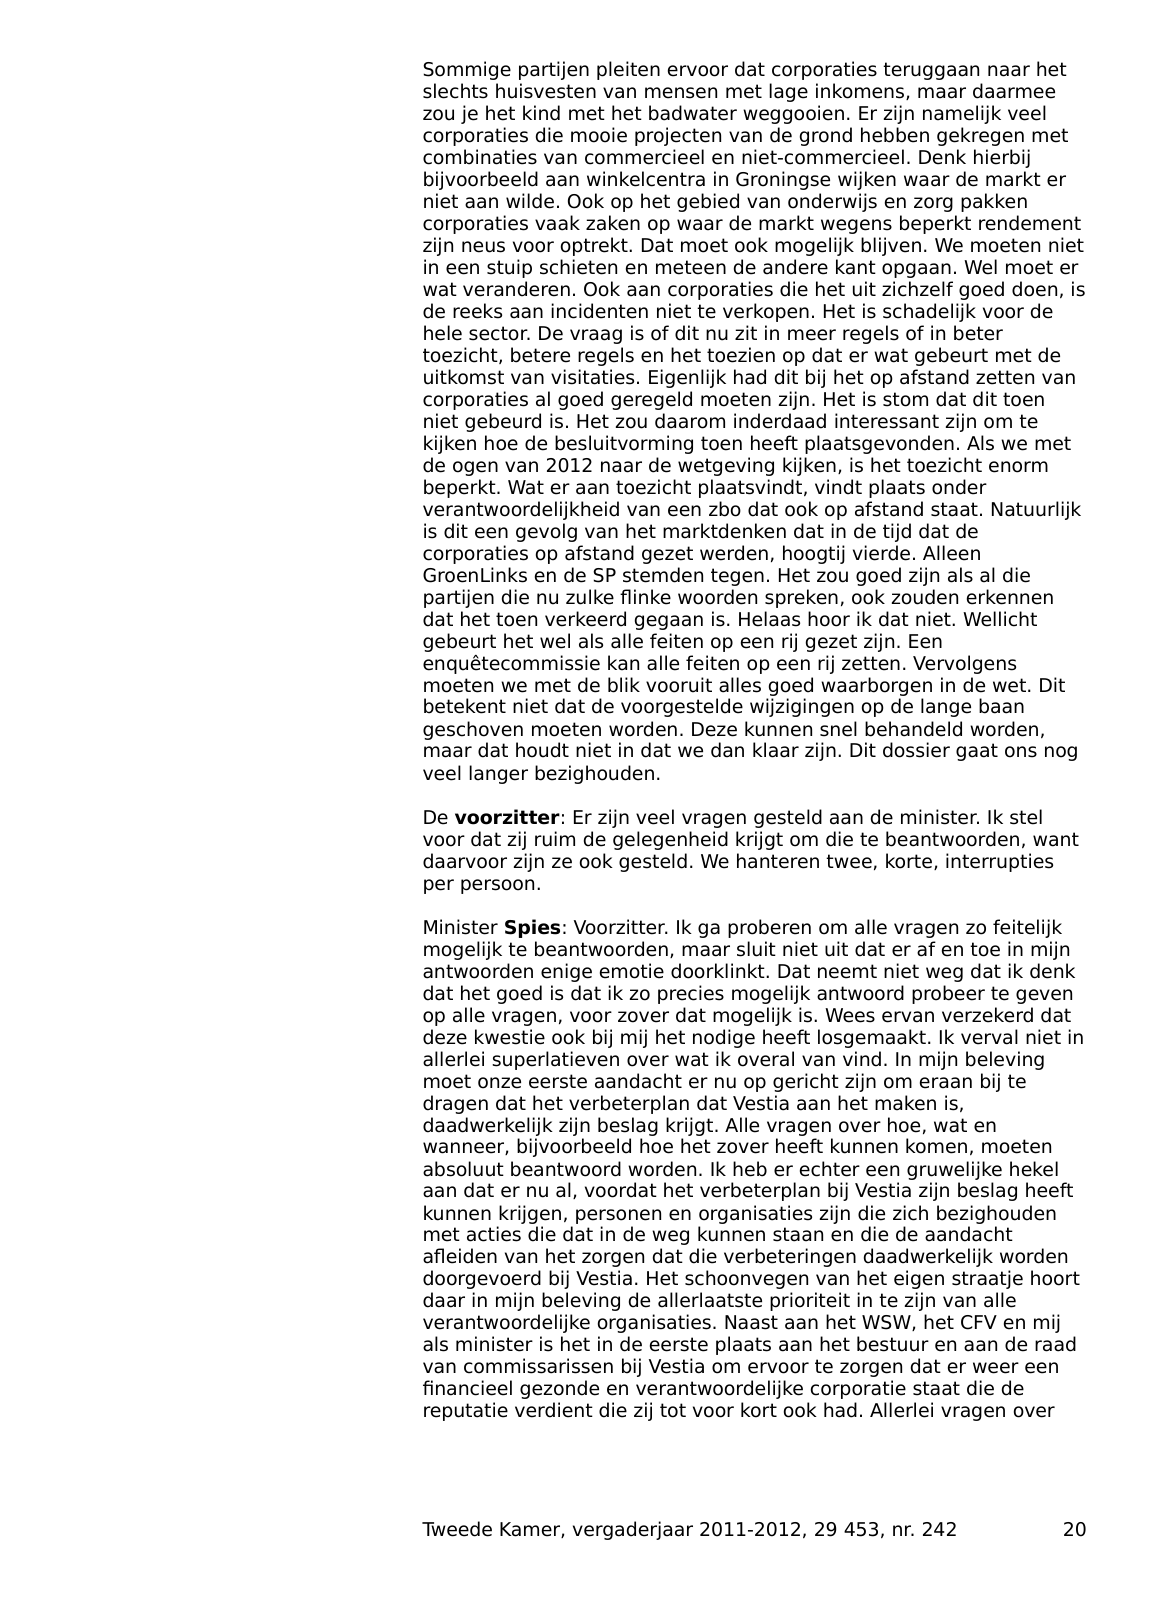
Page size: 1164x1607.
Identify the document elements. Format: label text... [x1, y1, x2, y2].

text De voorzitter: Er zijn veel vragen gesteld aan de minister. Ik stel voor dat zij ruim de gelegenheid krijgt om die te beantwoorden, want daarvoor zijn ze ook gesteld. We hanteren twee, korte, interrupties per persoon. [422, 807, 1087, 894]
text Sommige partijen pleiten ervoor dat corporaties teruggaan naar het slechts huisvesten van mensen met lage inkomens, maar daarmee zou je het kind met het badwater weggooien. Er zijn namelijk veel corporaties die mooie projecten van de grond hebben gekregen met combinaties van commercieel en niet-commercieel. Denk hierbij bijvoorbeeld aan winkelcentra in Groningse wijken waar de markt er niet aan wilde. Ook op het gebied van onderwijs en zorg pakken corporaties vaak zaken op waar de markt wegens beperkt rendement zijn neus voor optrekt. Dat moet ook mogelijk blijven. We moeten niet in een stuip schieten en meteen de andere kant opgaan. Wel moet er wat veranderen. Ook aan corporaties die het uit zichzelf goed doen, is de reeks aan incidenten niet te verkopen. Het is schadelijk voor de hele sector. De vraag is of dit nu zit in meer regels of in beter toezicht, betere regels en het toezien op dat er wat gebeurt met de uitkomst van visitaties. Eigenlijk had dit bij het op afstand zetten van corporaties al goed geregeld moeten zijn. Het is stom dat dit toen niet gebeurd is. Het zou daarom inderdaad interessant zijn om te kijken hoe de besluitvorming toen heeft plaatsgevonden. Als we met de ogen van 2012 naar de wetgeving kijken, is het toezicht enorm beperkt. Wat er aan toezicht plaatsvindt, vindt plaats onder verantwoordelijkheid van een zbo dat ook op afstand staat. Natuurlijk is dit een gevolg van het marktdenken dat in de tijd dat de corporaties op afstand gezet werden, hoogtij vierde. Alleen GroenLinks en de SP stemden tegen. Het zou goed zijn als al die partijen die nu zulke flinke woorden spreken, ook zouden erkennen dat het toen verkeerd gegaan is. Helaas hoor ik dat niet. Wellicht gebeurt het wel als alle feiten op een rij gezet zijn. Een enquêtecommissie kan alle feiten op een rij zetten. Vervolgens moeten we met de blik vooruit alles goed waarborgen in de wet. Dit betekent niet dat de voorgestelde wijzigingen op de lange baan geschoven moeten worden. Deze kunnen snel behandeld worden, maar dat houdt niet in dat we dan klaar zijn. Dit dossier gaat ons nog veel langer bezighouden. [422, 59, 1087, 784]
text Minister Spies: Voorzitter. Ik ga proberen om alle vragen zo feitelijk mogelijk te beantwoorden, maar sluit niet uit dat er af en toe in mijn antwoorden enige emotie doorklinkt. Dat neemt niet weg dat ik denk dat het goed is dat ik zo precies mogelijk antwoord probeer te geven op alle vragen, voor zover dat mogelijk is. Wees ervan verzekerd dat deze kwestie ook bij mij het nodige heeft losgemaakt. Ik verval niet in allerlei superlatieven over wat ik overal van vind. In mijn beleving moet onze eerste aandacht er nu op gericht zijn om eraan bij te dragen dat het verbeterplan dat Vestia aan het maken is, daadwerkelijk zijn beslag krijgt. Alle vragen over hoe, wat en wanneer, bijvoorbeeld hoe het zover heeft kunnen komen, moeten absoluut beantwoord worden. Ik heb er echter een gruwelijke hekel aan dat er nu al, voordat het verbeterplan bij Vestia zijn beslag heeft kunnen krijgen, personen en organisaties zijn die zich bezighouden met acties die dat in de weg kunnen staan en die de aandacht afleiden van het zorgen dat die verbeteringen daadwerkelijk worden doorgevoerd bij Vestia. Het schoonvegen van het eigen straatje hoort daar in mijn beleving de allerlaatste prioriteit in te zijn van alle verantwoordelijke organisaties. Naast aan het WSW, het CFV en mij als minister is het in de eerste plaats aan het bestuur en aan de raad van commissarissen bij Vestia om ervoor te zorgen dat er weer een financieel gezonde en verantwoordelijke corporatie staat die de reputatie verdient die zij tot voor kort ook had. Allerlei vragen over [422, 917, 1087, 1422]
